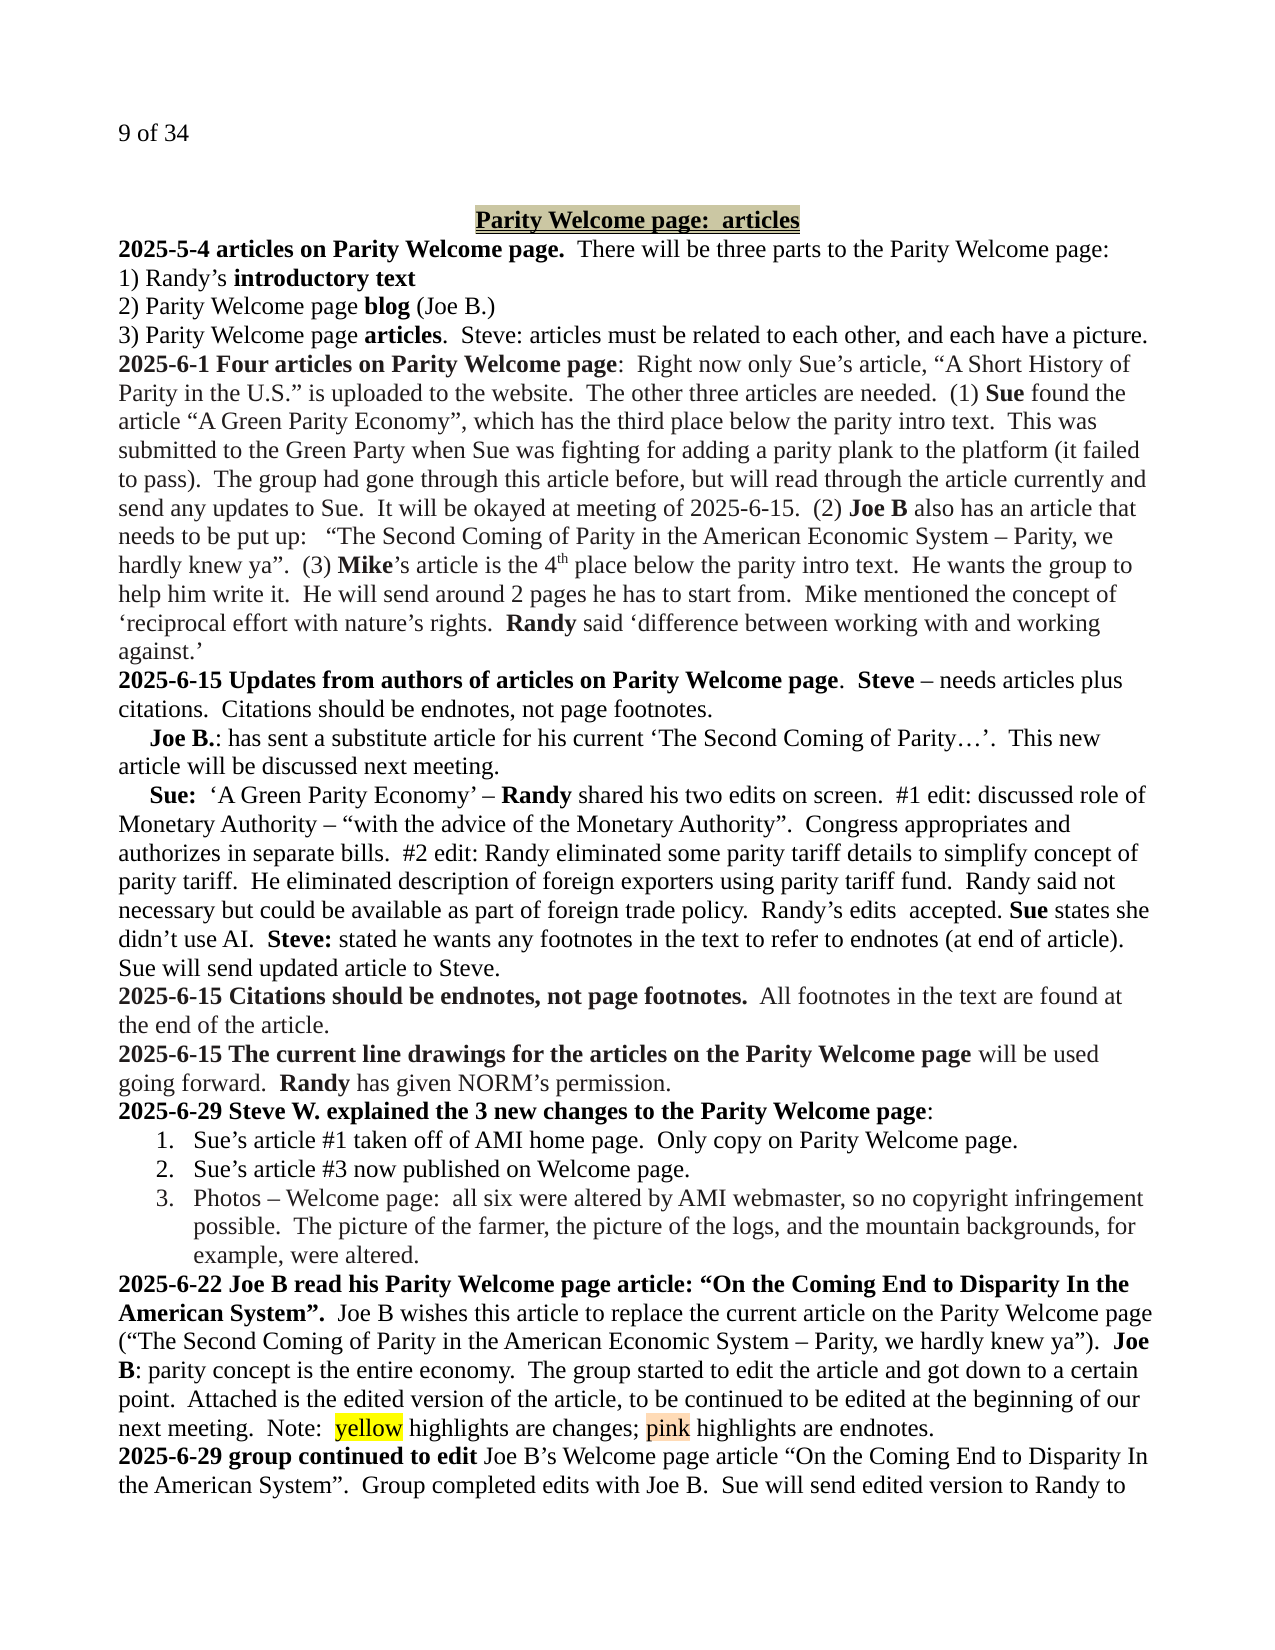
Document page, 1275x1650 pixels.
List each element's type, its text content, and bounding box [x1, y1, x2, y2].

text 2025-6-15 Updates from authors of articles on Parity Welcome page. Steve – needs articles plus citations. Citations should be endnotes, not page footnotes. [118, 665, 1157, 723]
list Sue’s article #1 taken off of AMI home page. Only copy on Parity Welcome page. [156, 1125, 1157, 1154]
text Sue: ‘A Green Parity Economy’ – Randy shared his two edits on screen. #1 edit: discussed role of Monetary Authority – “with the advice of the Monetary Authority”. Congress appropriates and authorizes in separate bills. #2 edit: Randy eliminated some parity tariff details to simplify concept of parity tariff. He eliminated description of foreign exporters using parity tariff fund. Randy said not necessary but could be available as part of foreign trade policy. Randy’s edits accepted. Sue states she didn’t use AI. Steve: stated he wants any footnotes in the text to refer to endnotes (at end of article). Sue will send updated article to Steve. [118, 780, 1157, 981]
text 3) Parity Welcome page articles. Steve: articles must be related to each other, and each have a picture. [118, 320, 1157, 349]
text 2025-6-22 Joe B read his Parity Welcome page article: “On the Coming End to Disparity In the American System”. Joe B wishes this article to replace the current article on the Parity Welcome page (“The Second Coming of Parity in the American Economic System – Parity, we hardly knew ya”). Joe B: parity concept is the entire economy. The group started to edit the article and got down to a certain point. Attached is the edited version of the article, to be continued to be edited at the beginning of our next meeting. Note: yellow highlights are changes; pink highlights are endnotes. [118, 1269, 1157, 1441]
list Sue’s article #3 now published on Welcome page. [156, 1154, 1157, 1183]
list Photos – Welcome page: all six were altered by AMI webmaster, so no copyright infringement possible. The picture of the farmer, the picture of the logs, and the mountain backgrounds, for example, were altered. [156, 1183, 1157, 1269]
text 2025-6-15 The current line drawings for the articles on the Parity Welcome page will be used going forward. Randy has given NORM’s permission. [118, 1039, 1157, 1096]
text 2025-6-1 Four articles on Parity Welcome page: Right now only Sue’s article, “A Short History of Parity in the U.S.” is uploaded to the website. The other three articles are needed. (1) Sue found the article “A Green Parity Economy”, which has the third place below the parity intro text. This was submitted to the Green Party when Sue was fighting for adding a parity plank to the platform (it failed to pass). The group had gone through this article before, but will read through the article currently and send any updates to Sue. It will be okayed at meeting of 2025-6-15. (2) Joe B also has an article that needs to be put up: “The Second Coming of Parity in the American Economic System – Parity, we hardly knew ya”. (3) Mike’s article is the 4th place below the parity intro text. He wants the group to help him write it. He will send around 2 pages he has to start from. Mike mentioned the concept of ‘reciprocal effort with nature’s rights. Randy said ‘difference between working with and working against.’ [118, 349, 1157, 665]
text 1) Randy’s introductory text [118, 263, 1157, 291]
text 2025-5-4 articles on Parity Welcome page. There will be three parts to the Parity Welcome page: [118, 234, 1157, 263]
text 2025-6-29 Steve W. explained the 3 new changes to the Parity Welcome page: [118, 1096, 1157, 1125]
text 2025-6-15 Citations should be endnotes, not page footnotes. All footnotes in the text are found at the end of the article. [118, 981, 1157, 1039]
text 2025-6-29 group continued to edit Joe B’s Welcome page article “On the Coming End to Disparity In the American System”. Group completed edits with Joe B. Sue will send edited version to Randy to [118, 1441, 1157, 1499]
text Parity Welcome page: articles [118, 205, 1157, 234]
text Joe B.: has sent a substitute article for his current ‘The Second Coming of Parity…’. This new article will be discussed next meeting. [118, 723, 1157, 780]
text 2) Parity Welcome page blog (Joe B.) [118, 291, 1157, 320]
